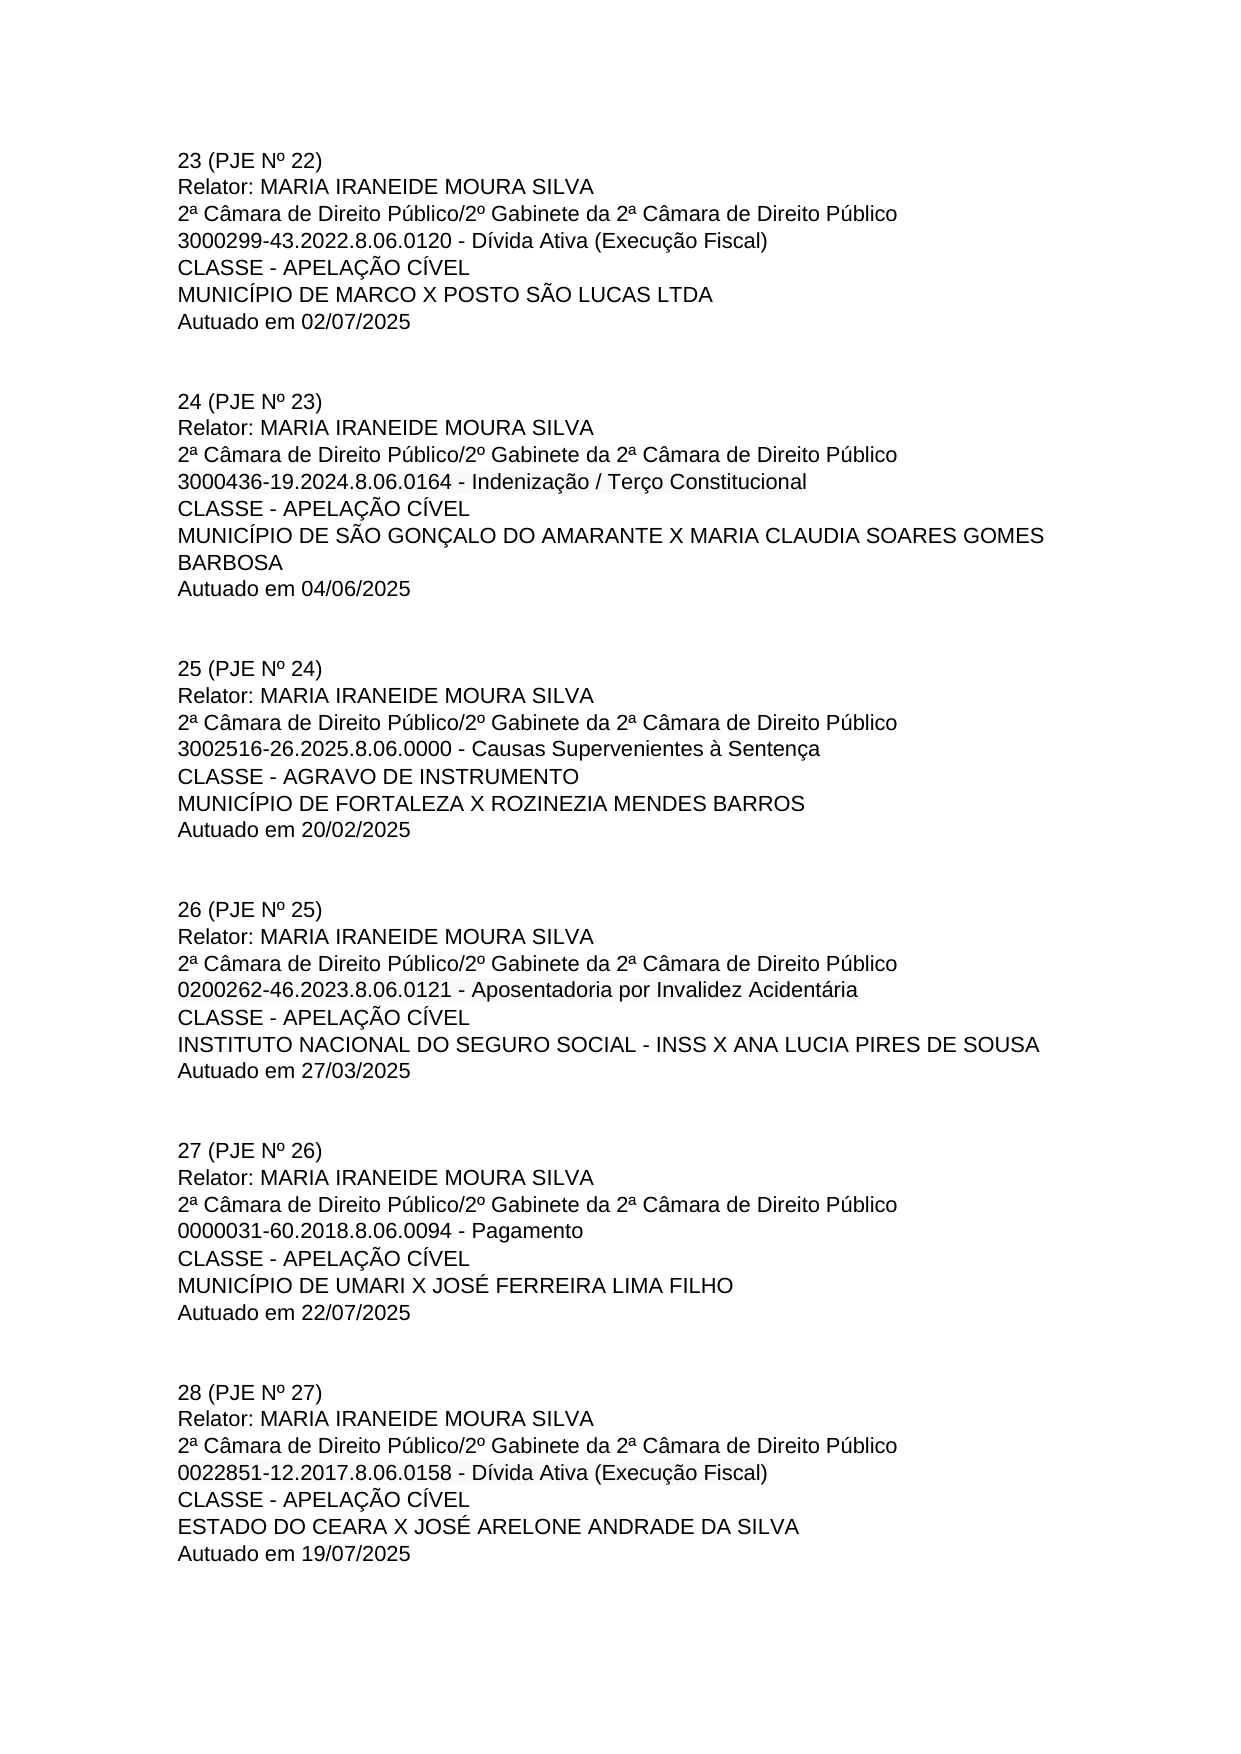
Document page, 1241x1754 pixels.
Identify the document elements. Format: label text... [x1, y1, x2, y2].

text Autuado em 27/03/2025 [177, 1058, 1063, 1084]
text 2ª Câmara de Direito Público/2º Gabinete da 2ª Câmara de Direito Público [177, 1433, 1063, 1458]
subtitle 3000436-19.2024.8.06.0164 - Indenização / Terço Constitucional [177, 469, 1063, 494]
text 26 (PJE Nº 25) [177, 897, 1063, 923]
subtitle 0000031-60.2018.8.06.0094 - Pagamento [177, 1218, 1063, 1244]
text Autuado em 20/02/2025 [177, 817, 1063, 843]
text Relator: MARIA IRANEIDE MOURA SILVA [177, 924, 1063, 949]
text Autuado em 04/06/2025 [177, 576, 1063, 602]
subtitle 3002516-26.2025.8.06.0000 - Causas Supervenientes à Sentença [177, 736, 1063, 762]
text Relator: MARIA IRANEIDE MOURA SILVA [177, 1165, 1063, 1190]
text CLASSE - AGRAVO DE INSTRUMENTO MUNICÍPIO DE FORTALEZA X ROZINEZIA MENDES BARROS [177, 764, 1063, 816]
text 23 (PJE Nº 22) [177, 148, 1063, 173]
subtitle 0200262-46.2023.8.06.0121 - Aposentadoria por Invalidez Acidentária [177, 977, 1063, 1003]
text Relator: MARIA IRANEIDE MOURA SILVA [177, 415, 1063, 441]
text Relator: MARIA IRANEIDE MOURA SILVA [177, 683, 1063, 708]
text Autuado em 02/07/2025 [177, 309, 1063, 334]
text CLASSE - APELAÇÃO CÍVEL MUNICÍPIO DE MARCO X POSTO SÃO LUCAS LTDA [177, 255, 1063, 307]
subtitle 3000299-43.2022.8.06.0120 - Dívida Ativa (Execução Fiscal) [177, 228, 1063, 253]
text Relator: MARIA IRANEIDE MOURA SILVA [177, 1406, 1063, 1431]
text 2ª Câmara de Direito Público/2º Gabinete da 2ª Câmara de Direito Público [177, 1192, 1063, 1217]
text 2ª Câmara de Direito Público/2º Gabinete da 2ª Câmara de Direito Público [177, 710, 1063, 735]
text Autuado em 19/07/2025 [177, 1541, 1063, 1566]
text 27 (PJE Nº 26) [177, 1138, 1063, 1164]
text 2ª Câmara de Direito Público/2º Gabinete da 2ª Câmara de Direito Público [177, 442, 1063, 467]
text 24 (PJE Nº 23) [177, 389, 1063, 414]
text Autuado em 22/07/2025 [177, 1299, 1063, 1325]
text CLASSE - APELAÇÃO CÍVEL ESTADO DO CEARA X JOSÉ ARELONE ANDRADE DA SILVA [177, 1487, 1063, 1539]
text 2ª Câmara de Direito Público/2º Gabinete da 2ª Câmara de Direito Público [177, 951, 1063, 976]
text 28 (PJE Nº 27) [177, 1379, 1063, 1405]
text CLASSE - APELAÇÃO CÍVEL MUNICÍPIO DE SÃO GONÇALO DO AMARANTE X MARIA CLAUDIA SOARES GOMES BARBOSA [177, 496, 1063, 575]
text CLASSE - APELAÇÃO CÍVEL MUNICÍPIO DE UMARI X JOSÉ FERREIRA LIMA FILHO [177, 1246, 1063, 1298]
subtitle 0022851-12.2017.8.06.0158 - Dívida Ativa (Execução Fiscal) [177, 1459, 1063, 1485]
text 25 (PJE Nº 24) [177, 656, 1063, 682]
text 2ª Câmara de Direito Público/2º Gabinete da 2ª Câmara de Direito Público [177, 201, 1063, 226]
text CLASSE - APELAÇÃO CÍVEL INSTITUTO NACIONAL DO SEGURO SOCIAL - INSS X ANA LUCIA PIRES DE SOUSA [177, 1005, 1063, 1057]
text Relator: MARIA IRANEIDE MOURA SILVA [177, 174, 1063, 199]
